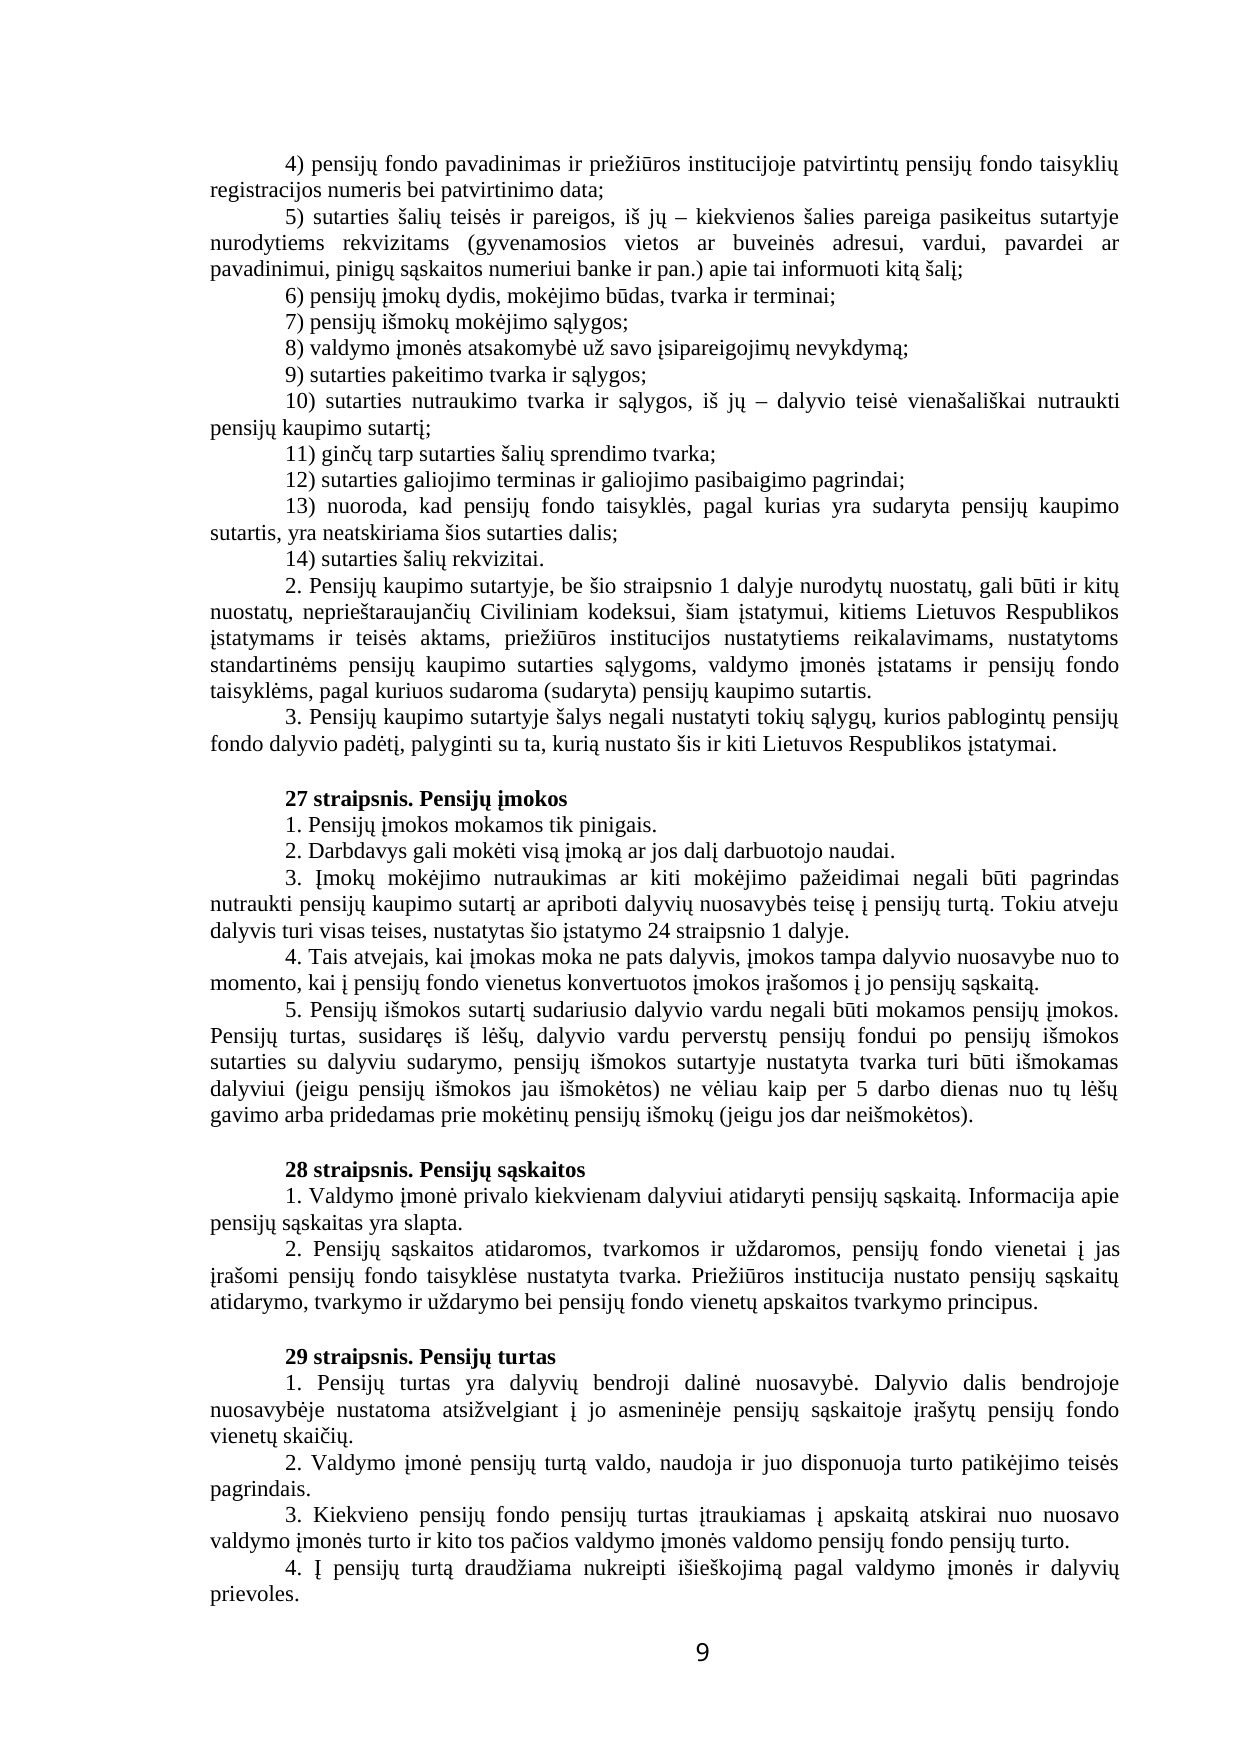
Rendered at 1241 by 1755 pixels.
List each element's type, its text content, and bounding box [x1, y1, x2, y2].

text 13) nuoroda, kad pensijų fondo taisyklės, pagal kurias yra sudaryta pensijų kaupimo sutartis, yra neatskiriama šios sutarties dalis; [210, 493, 1120, 545]
text 1. Pensijų turtas yra dalyvių bendroji dalinė nuosavybė. Dalyvio dalis bendrojoje nuosavybėje nustatoma atsižvelgiant į jo asmeninėje pensijų sąskaitoje įrašytų pensijų fondo vienetų skaičių. [210, 1369, 1120, 1448]
text 3. Pensijų kaupimo sutartyje šalys negali nustatyti tokių sąlygų, kurios pablogintų pensijų fondo dalyvio padėtį, palyginti su ta, kurią nustato šis ir kiti Lietuvos Respublikos įstatymai. [210, 703, 1120, 756]
text 28 straipsnis. Pensijų sąskaitos [210, 1156, 1120, 1183]
text 14) sutarties šalių rekvizitai. [210, 545, 1120, 572]
text 1. Pensijų įmokos mokamos tik pinigais. [210, 811, 1120, 838]
text 4. Tais atvejais, kai įmokas moka ne pats dalyvis, įmokos tampa dalyvio nuosavybe nuo to momento, kai į pensijų fondo vienetus konvertuotos įmokos įrašomos į jo pensijų sąskaitą. [210, 943, 1120, 996]
text 2. Darbdavys gali mokėti visą įmoką ar jos dalį darbuotojo naudai. [210, 838, 1120, 864]
text 6) pensijų įmokų dydis, mokėjimo būdas, tvarka ir terminai; [210, 282, 1120, 308]
text 27 straipsnis. Pensijų įmokos [210, 785, 1120, 811]
text 3. Kiekvieno pensijų fondo pensijų turtas įtraukiamas į apskaitą atskirai nuo nuosavo valdymo įmonės turto ir kito tos pačios valdymo įmonės valdomo pensijų fondo pensijų turto. [210, 1501, 1120, 1554]
text 7) pensijų išmokų mokėjimo sąlygos; [210, 308, 1120, 334]
text 12) sutarties galiojimo terminas ir galiojimo pasibaigimo pagrindai; [210, 466, 1120, 493]
text 9) sutarties pakeitimo tvarka ir sąlygos; [210, 361, 1120, 387]
text 11) ginčų tarp sutarties šalių sprendimo tvarka; [210, 440, 1120, 466]
text 4) pensijų fondo pavadinimas ir priežiūros institucijoje patvirtintų pensijų fondo taisyklių registracijos numeris bei patvirtinimo data; [210, 150, 1120, 203]
text 3. Įmokų mokėjimo nutraukimas ar kiti mokėjimo pažeidimai negali būti pagrindas nutraukti pensijų kaupimo sutartį ar apriboti dalyvių nuosavybės teisę į pensijų turtą. Tokiu atveju dalyvis turi visas teises, nustatytas šio įstatymo 24 straipsnio 1 dalyje. [210, 864, 1120, 943]
text 1. Valdymo įmonė privalo kiekvienam dalyviui atidaryti pensijų sąskaitą. Informacija apie pensijų sąskaitas yra slapta. [210, 1183, 1120, 1235]
text 2. Pensijų kaupimo sutartyje, be šio straipsnio 1 dalyje nurodytų nuostatų, gali būti ir kitų nuostatų, neprieštaraujančių Civiliniam kodeksui, šiam įstatymui, kitiems Lietuvos Respublikos įstatymams ir teisės aktams, priežiūros institucijos nustatytiems reikalavimams, nustatytoms standartinėms pensijų kaupimo sutarties sąlygoms, valdymo įmonės įstatams ir pensijų fondo taisyklėms, pagal kuriuos sudaroma (sudaryta) pensijų kaupimo sutartis. [210, 572, 1120, 703]
text 10) sutarties nutraukimo tvarka ir sąlygos, iš jų – dalyvio teisė vienašališkai nutraukti pensijų kaupimo sutartį; [210, 387, 1120, 440]
text 5. Pensijų išmokos sutartį sudariusio dalyvio vardu negali būti mokamos pensijų įmokos. Pensijų turtas, susidaręs iš lėšų, dalyvio vardu perverstų pensijų fondui po pensijų išmokos sutarties su dalyviu sudarymo, pensijų išmokos sutartyje nustatyta tvarka turi būti išmokamas dalyviui (jeigu pensijų išmokos jau išmokėtos) ne vėliau kaip per 5 darbo dienas nuo tų lėšų gavimo arba pridedamas prie mokėtinų pensijų išmokų (jeigu jos dar neišmokėtos). [210, 996, 1120, 1127]
text 29 straipsnis. Pensijų turtas [210, 1343, 1120, 1369]
text 2. Pensijų sąskaitos atidaromos, tvarkomos ir uždaromos, pensijų fondo vienetai į jas įrašomi pensijų fondo taisyklėse nustatyta tvarka. Priežiūros institucija nustato pensijų sąskaitų atidarymo, tvarkymo ir uždarymo bei pensijų fondo vienetų apskaitos tvarkymo principus. [210, 1235, 1120, 1314]
text 4. Į pensijų turtą draudžiama nukreipti išieškojimą pagal valdymo įmonės ir dalyvių prievoles. [210, 1554, 1120, 1607]
text 2. Valdymo įmonė pensijų turtą valdo, naudoja ir juo disponuoja turto patikėjimo teisės pagrindais. [210, 1448, 1120, 1501]
text 8) valdymo įmonės atsakomybė už savo įsipareigojimų nevykdymą; [210, 334, 1120, 361]
text 5) sutarties šalių teisės ir pareigos, iš jų – kiekvienos šalies pareiga pasikeitus sutartyje nurodytiems rekvizitams (gyvenamosios vietos ar buveinės adresui, vardui, pavardei ar pavadinimui, pinigų sąskaitos numeriui banke ir pan.) apie tai informuoti kitą šalį; [210, 203, 1120, 282]
